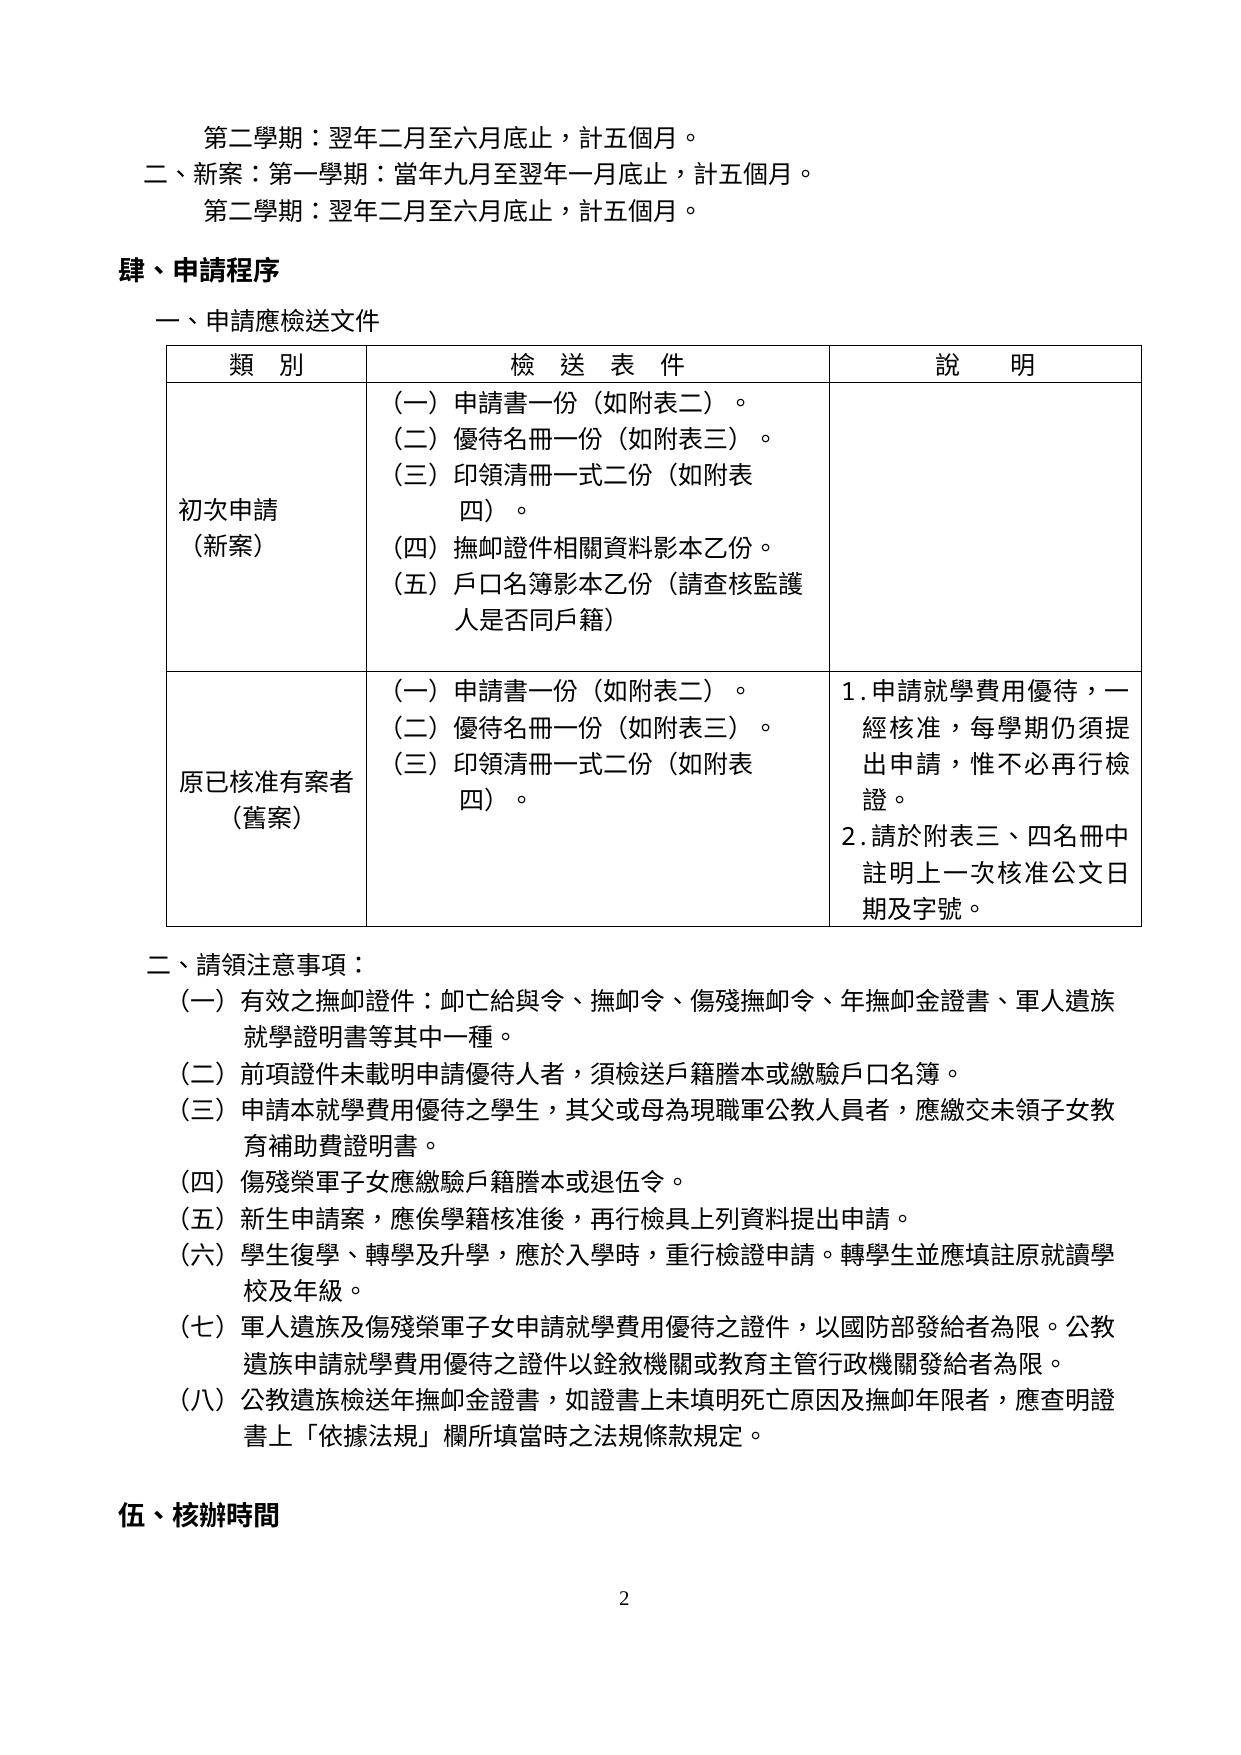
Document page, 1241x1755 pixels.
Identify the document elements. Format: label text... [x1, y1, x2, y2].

table_cell 初次申請 （新案） [167, 383, 366, 671]
table_cell （一）申請書一份（如附表二）。 （二）優待名冊一份（如附表三）。 （三）印領清冊一式二份（如附表四）。 （四）撫卹證件相關資料影本乙份。 （五）戶口名簿影本乙份（請查核監護人是否同戶籍） [367, 383, 829, 671]
text （二）前項證件未載明申請優待人者，須檢送戶籍謄本或繳驗戶口名簿。 [166, 1054, 1122, 1090]
text 肆、申請程序 [118, 227, 1122, 290]
table_cell 1.申請就學費用優待，一經核准，每學期仍須提出申請，惟不必再行檢證。 2.請於附表三、四名冊中註明上一次核准公文日期及字號。 [830, 672, 1141, 926]
table_cell [830, 383, 1141, 671]
table_header 檢 送 表 件 [367, 346, 829, 382]
text （一）有效之撫卹證件：卹亡給與令、撫卹令、傷殘撫卹令、年撫卹金證書、軍人遺族就學證明書等其中一種。 [166, 982, 1122, 1054]
text 第二學期：翌年二月至六月底止，計五個月。 [118, 191, 1122, 227]
text 二、請領注意事項： [146, 945, 1122, 982]
table_header 說 明 [830, 346, 1141, 382]
table_cell （一）申請書一份（如附表二）。 （二）優待名冊一份（如附表三）。 （三）印領清冊一式二份（如附表四）。 [367, 672, 829, 926]
table_cell 原已核准有案者（舊案） [167, 672, 366, 926]
table_header 類 別 [167, 346, 366, 382]
text （三）申請本就學費用優待之學生，其父或母為現職軍公教人員者，應繳交未領子女教育補助費證明書。 [166, 1090, 1122, 1163]
text 第二學期：翌年二月至六月底止，計五個月。 [118, 118, 1122, 155]
text （六）學生復學、轉學及升學，應於入學時，重行檢證申請。轉學生並應填註原就讀學校及年級。 [166, 1235, 1122, 1308]
text （四）傷殘榮軍子女應繳驗戶籍謄本或退伍令。 [166, 1163, 1122, 1199]
text （五）新生申請案，應俟學籍核准後，再行檢具上列資料提出申請。 [166, 1199, 1122, 1235]
text 一、申請應檢送文件 [156, 301, 1122, 337]
text 伍、核辦時間 [118, 1472, 1122, 1534]
text 二、新案：第一學期：當年九月至翌年一月底止，計五個月。 [143, 155, 1122, 191]
text （八）公教遺族檢送年撫卹金證書，如證書上未填明死亡原因及撫卹年限者，應查明證書上「依據法規」欄所填當時之法規條款規定。 [166, 1380, 1122, 1453]
text （七）軍人遺族及傷殘榮軍子女申請就學費用優待之證件，以國防部發給者為限。公教遺族申請就學費用優待之證件以銓敘機關或教育主管行政機關發給者為限。 [166, 1308, 1122, 1380]
